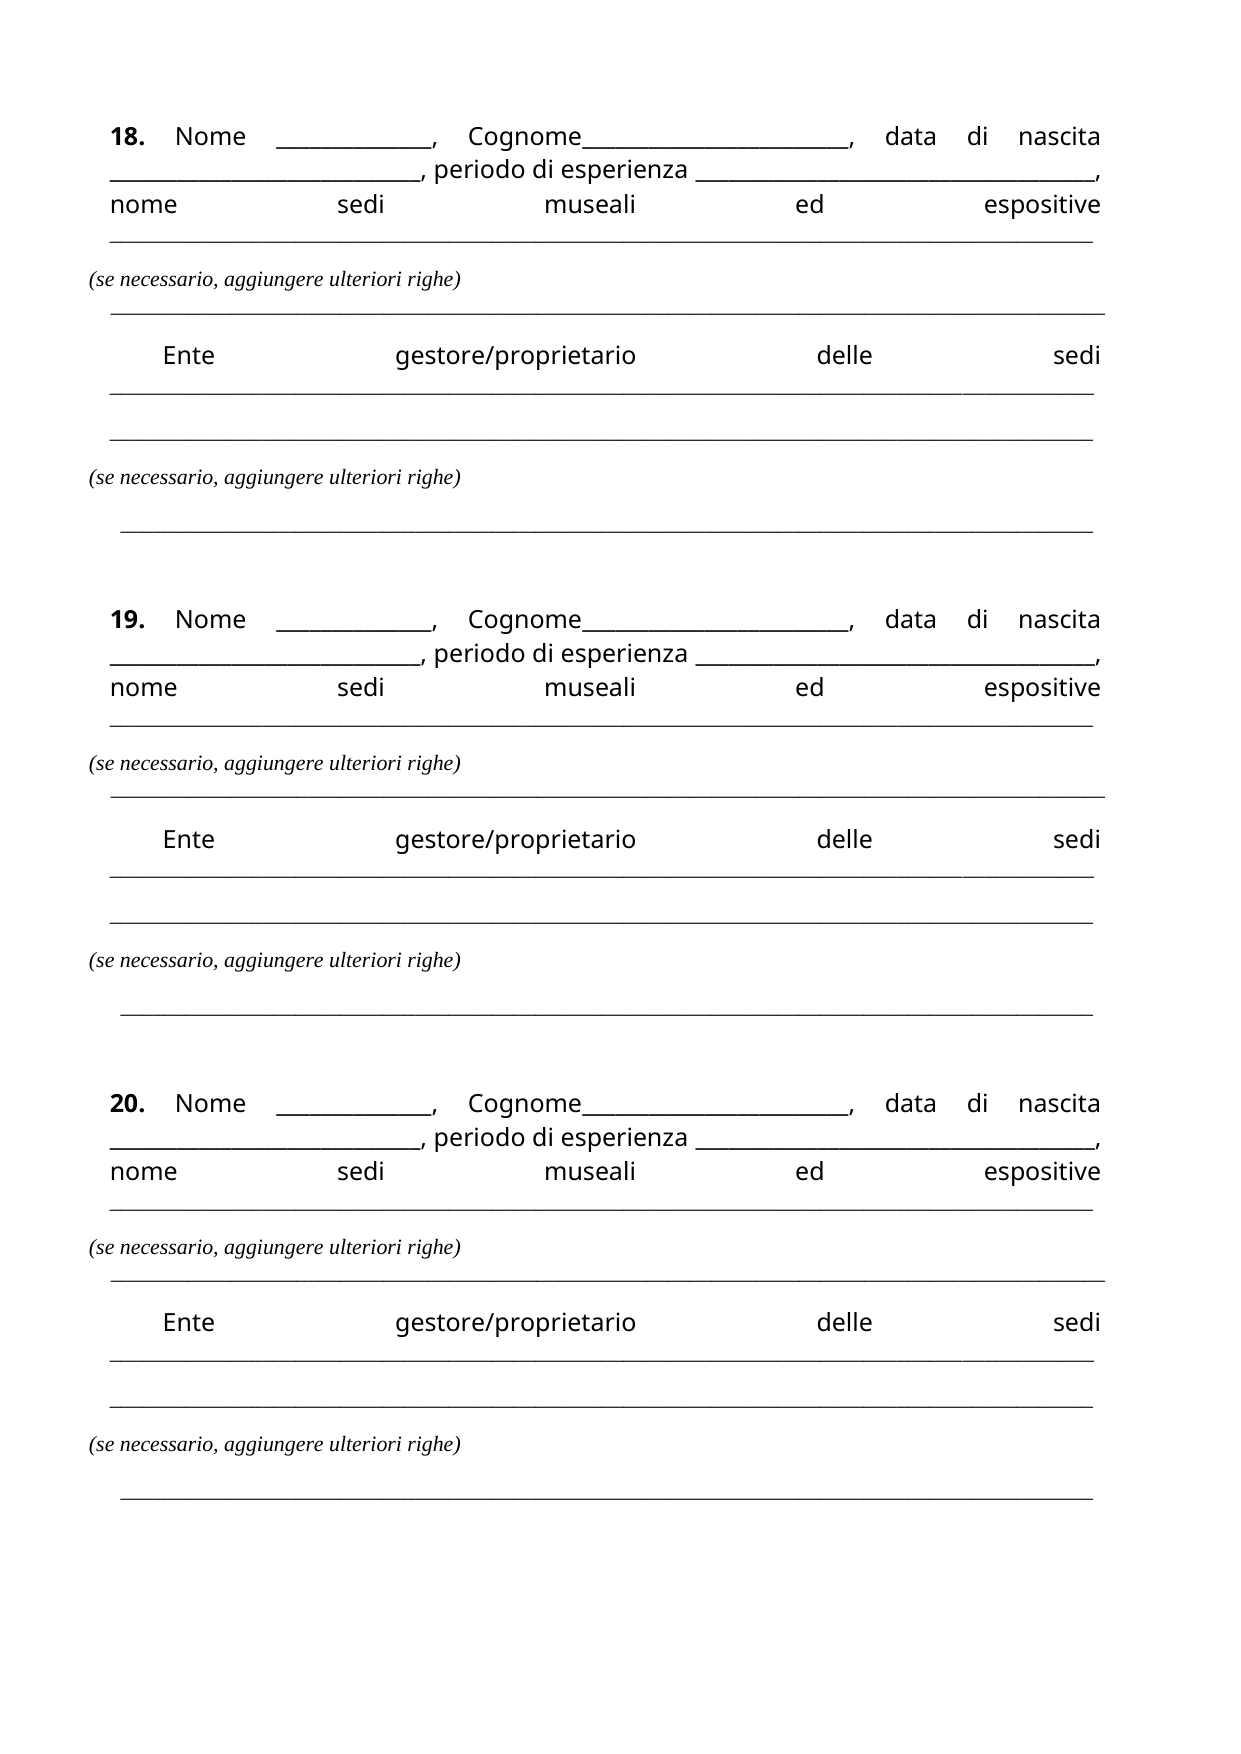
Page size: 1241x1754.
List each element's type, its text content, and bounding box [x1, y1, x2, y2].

text (se necessario, aggiungere ulteriori righe) [89, 266, 1122, 292]
text _________________________________________________________________________________________ [109, 993, 1101, 1019]
text Ente gestore/proprietario delle sedi __________________________________________________________________________________________ [109, 338, 1101, 397]
text 19. Nome ______________, Cognome________________________, data di nascita ____________________________, periodo di esperienza ____________________________________, nome sedi museali ed espositive __________________________________________________________________________________________ [109, 602, 1101, 729]
text Ente gestore/proprietario delle sedi __________________________________________________________________________________________ [109, 821, 1101, 881]
text (se necessario, aggiungere ulteriori righe) [89, 1234, 1122, 1259]
text 20. Nome ______________, Cognome________________________, data di nascita ____________________________, periodo di esperienza ____________________________________, nome sedi museali ed espositive __________________________________________________________________________________________ [109, 1086, 1101, 1213]
text Ente gestore/proprietario delle sedi __________________________________________________________________________________________ [109, 1305, 1101, 1364]
text __________________________________________________________________________________________ [109, 1385, 1101, 1410]
text ___________________________________________________________________________________________ [89, 292, 1122, 317]
text (se necessario, aggiungere ulteriori righe) [89, 1431, 1122, 1456]
text _________________________________________________________________________________________ [109, 510, 1101, 535]
text ___________________________________________________________________________________________ [89, 1259, 1122, 1284]
text _________________________________________________________________________________________ [109, 1477, 1101, 1502]
text __________________________________________________________________________________________ [109, 418, 1101, 443]
text (se necessario, aggiungere ulteriori righe) [89, 947, 1122, 973]
text __________________________________________________________________________________________ [109, 901, 1101, 927]
text 18. Nome ______________, Cognome________________________, data di nascita ____________________________, periodo di esperienza ____________________________________, nome sedi museali ed espositive __________________________________________________________________________________________ [109, 118, 1101, 246]
text ___________________________________________________________________________________________ [89, 775, 1122, 801]
text (se necessario, aggiungere ulteriori righe) [89, 464, 1122, 489]
text (se necessario, aggiungere ulteriori righe) [89, 750, 1122, 775]
